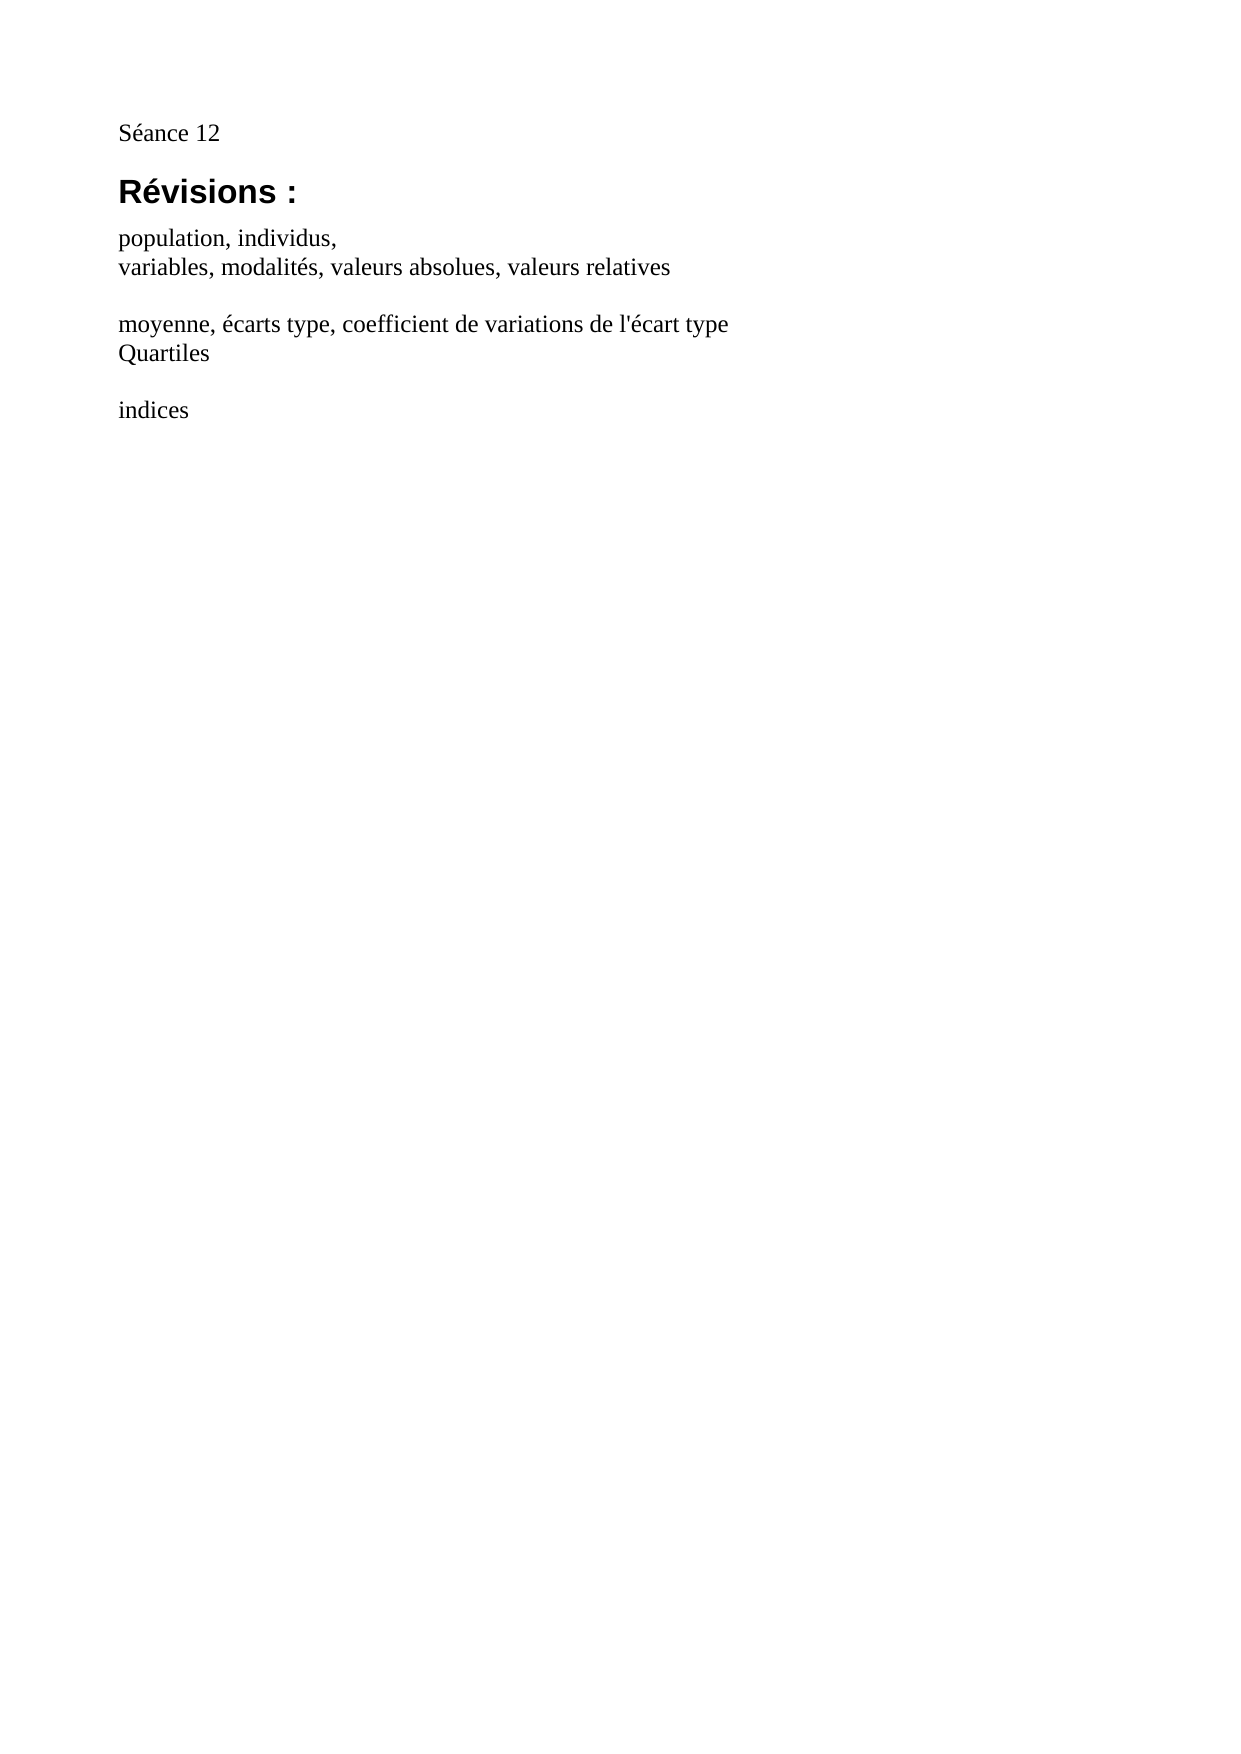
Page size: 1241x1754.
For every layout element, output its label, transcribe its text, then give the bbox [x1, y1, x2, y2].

text moyenne, écarts type, coefficient de variations de l'écart type [118, 309, 1122, 338]
text population, individus, [118, 223, 1122, 252]
subtitle Révisions : [118, 172, 1122, 211]
text Quartiles [118, 338, 1122, 367]
text variables, modalités, valeurs absolues, valeurs relatives [118, 252, 1122, 281]
text Séance 12 [118, 118, 1122, 147]
text indices [118, 396, 1122, 424]
